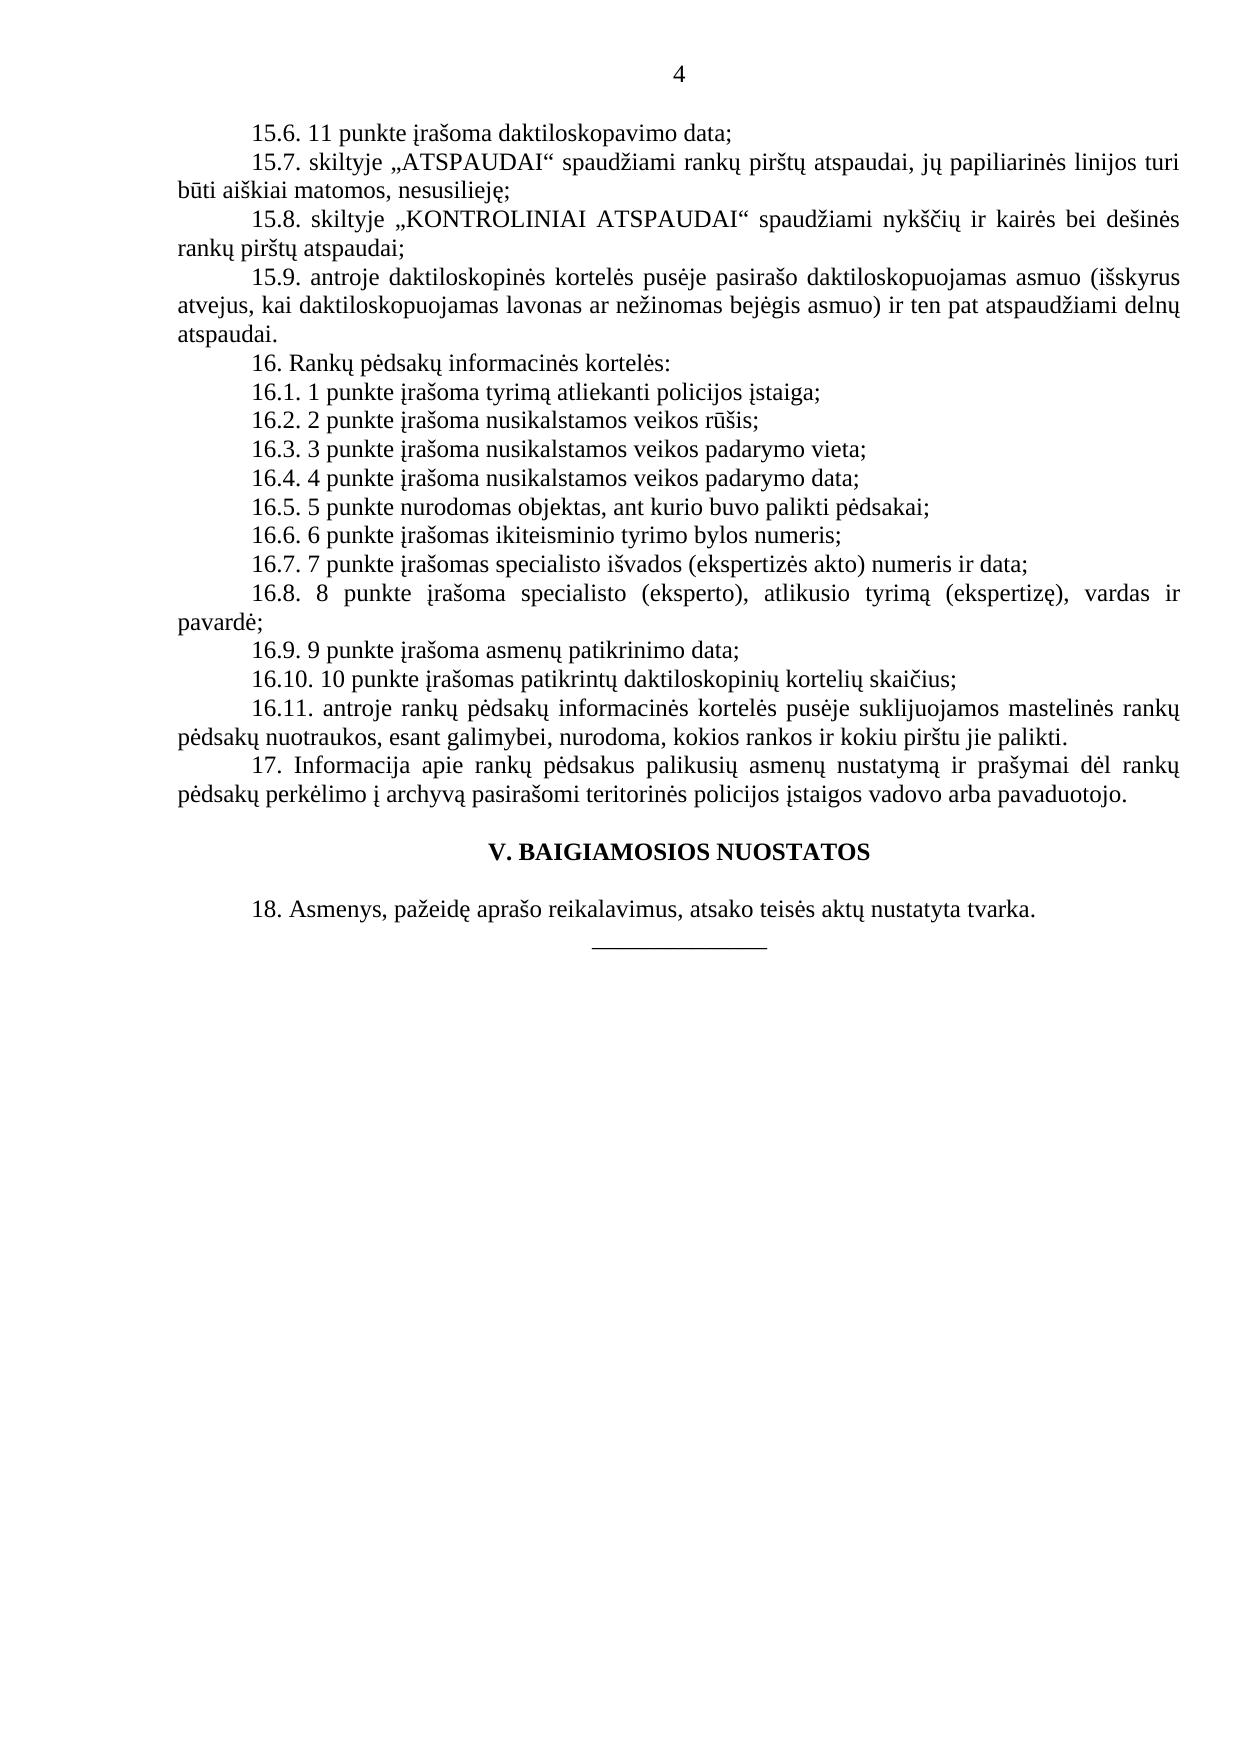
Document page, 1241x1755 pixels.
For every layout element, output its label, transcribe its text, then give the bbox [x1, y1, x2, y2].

text 15.7. skiltyje „ATSPAUDAI“ spaudžiami rankų pirštų atspaudai, jų papiliarinės linijos turi būti aiškiai matomos, nesusilieję; [177, 147, 1181, 204]
text 15.8. skiltyje „KONTROLINIAI ATSPAUDAI“ spaudžiami nykščių ir kairės bei dešinės rankų pirštų atspaudai; [177, 204, 1181, 262]
text V. BAIGIAMOSIOS NUOSTATOS [177, 837, 1181, 866]
text 16.10. 10 punkte įrašomas patikrintų daktiloskopinių kortelių skaičius; [177, 664, 1181, 693]
text 16.9. 9 punkte įrašoma asmenų patikrinimo data; [177, 636, 1181, 664]
text 16.4. 4 punkte įrašoma nusikalstamos veikos padarymo data; [177, 463, 1181, 492]
text 16.6. 6 punkte įrašomas ikiteisminio tyrimo bylos numeris; [177, 521, 1181, 549]
text 16.1. 1 punkte įrašoma tyrimą atliekanti policijos įstaiga; [177, 377, 1181, 406]
text 16. Rankų pėdsakų informacinės kortelės: [177, 348, 1181, 377]
text 17. Informacija apie rankų pėdsakus palikusių asmenų nustatymą ir prašymai dėl rankų pėdsakų perkėlimo į archyvą pasirašomi teritorinės policijos įstaigos vadovo arba pavaduotojo. [177, 751, 1181, 808]
text 16.7. 7 punkte įrašomas specialisto išvados (ekspertizės akto) numeris ir data; [177, 549, 1181, 578]
text ______________ [177, 923, 1181, 952]
text 16.11. antroje rankų pėdsakų informacinės kortelės pusėje suklijuojamos mastelinės rankų pėdsakų nuotraukos, esant galimybei, nurodoma, kokios rankos ir kokiu pirštu jie palikti. [177, 693, 1181, 751]
text 16.3. 3 punkte įrašoma nusikalstamos veikos padarymo vieta; [177, 434, 1181, 463]
text 16.8. 8 punkte įrašoma specialisto (eksperto), atlikusio tyrimą (ekspertizę), vardas ir pavardė; [177, 578, 1181, 636]
text 16.2. 2 punkte įrašoma nusikalstamos veikos rūšis; [177, 406, 1181, 434]
text 16.5. 5 punkte nurodomas objektas, ant kurio buvo palikti pėdsakai; [177, 492, 1181, 521]
text 15.9. antroje daktiloskopinės kortelės pusėje pasirašo daktiloskopuojamas asmuo (išskyrus atvejus, kai daktiloskopuojamas lavonas ar nežinomas bejėgis asmuo) ir ten pat atspaudžiami delnų atspaudai. [177, 262, 1181, 348]
text 18. Asmenys, pažeidę aprašo reikalavimus, atsako teisės aktų nustatyta tvarka. [177, 894, 1181, 923]
text 15.6. 11 punkte įrašoma daktiloskopavimo data; [177, 118, 1181, 147]
